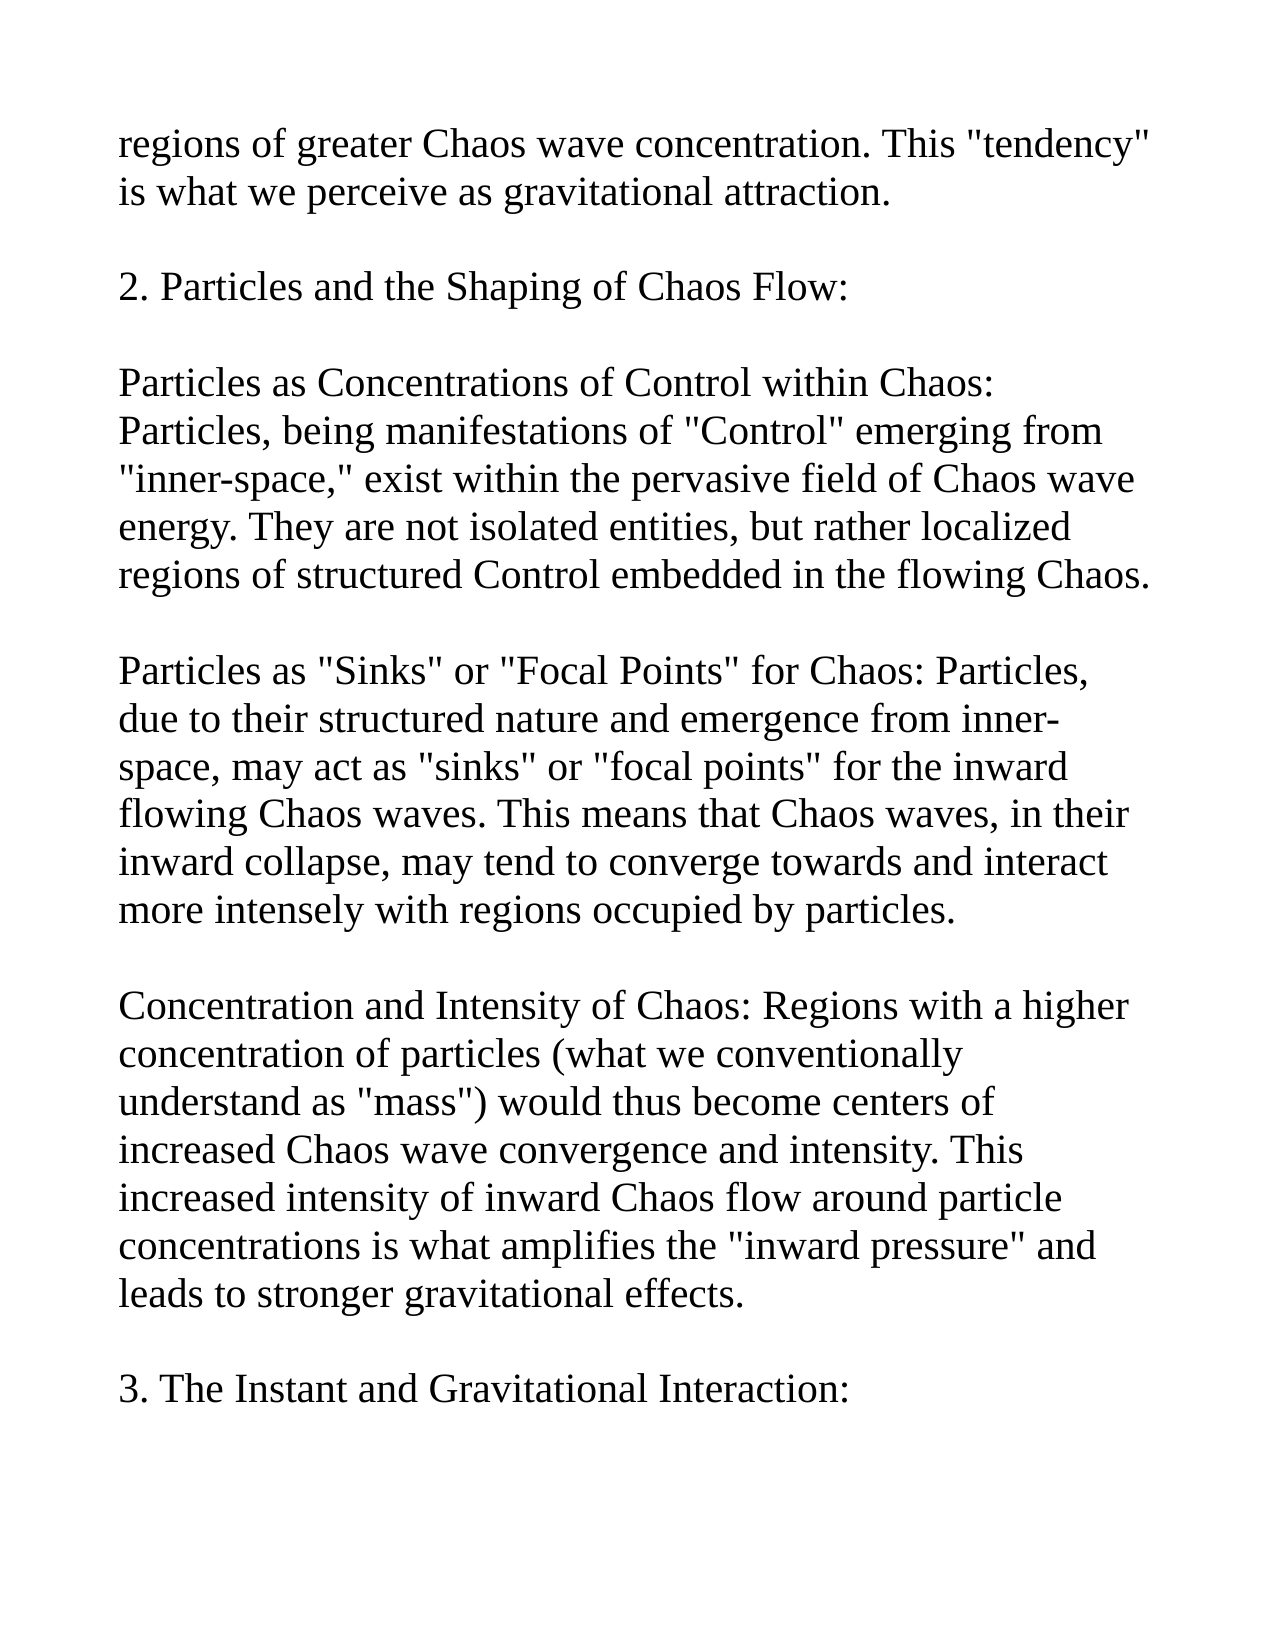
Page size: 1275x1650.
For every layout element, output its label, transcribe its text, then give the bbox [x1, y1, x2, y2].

text regions of greater Chaos wave concentration. This "tendency" is what we perceive as gravitational attraction. [118, 118, 1157, 214]
text 2. Particles and the Shaping of Chaos Flow: [118, 262, 1157, 310]
text Particles as "Sinks" or "Focal Points" for Chaos: Particles, due to their structured nature and emergence from inner-space, may act as "sinks" or "focal points" for the inward flowing Chaos waves. This means that Chaos waves, in their inward collapse, may tend to converge towards and interact more intensely with regions occupied by particles. [118, 645, 1157, 933]
text 3. The Instant and Gravitational Interaction: [118, 1364, 1157, 1412]
text Particles as Concentrations of Control within Chaos: Particles, being manifestations of "Control" emerging from "inner-space," exist within the pervasive field of Chaos wave energy. They are not isolated entities, but rather localized regions of structured Control embedded in the flowing Chaos. [118, 358, 1157, 597]
text Concentration and Intensity of Chaos: Regions with a higher concentration of particles (what we conventionally understand as "mass") would thus become centers of increased Chaos wave convergence and intensity. This increased intensity of inward Chaos flow around particle concentrations is what amplifies the "inward pressure" and leads to stronger gravitational effects. [118, 981, 1157, 1316]
